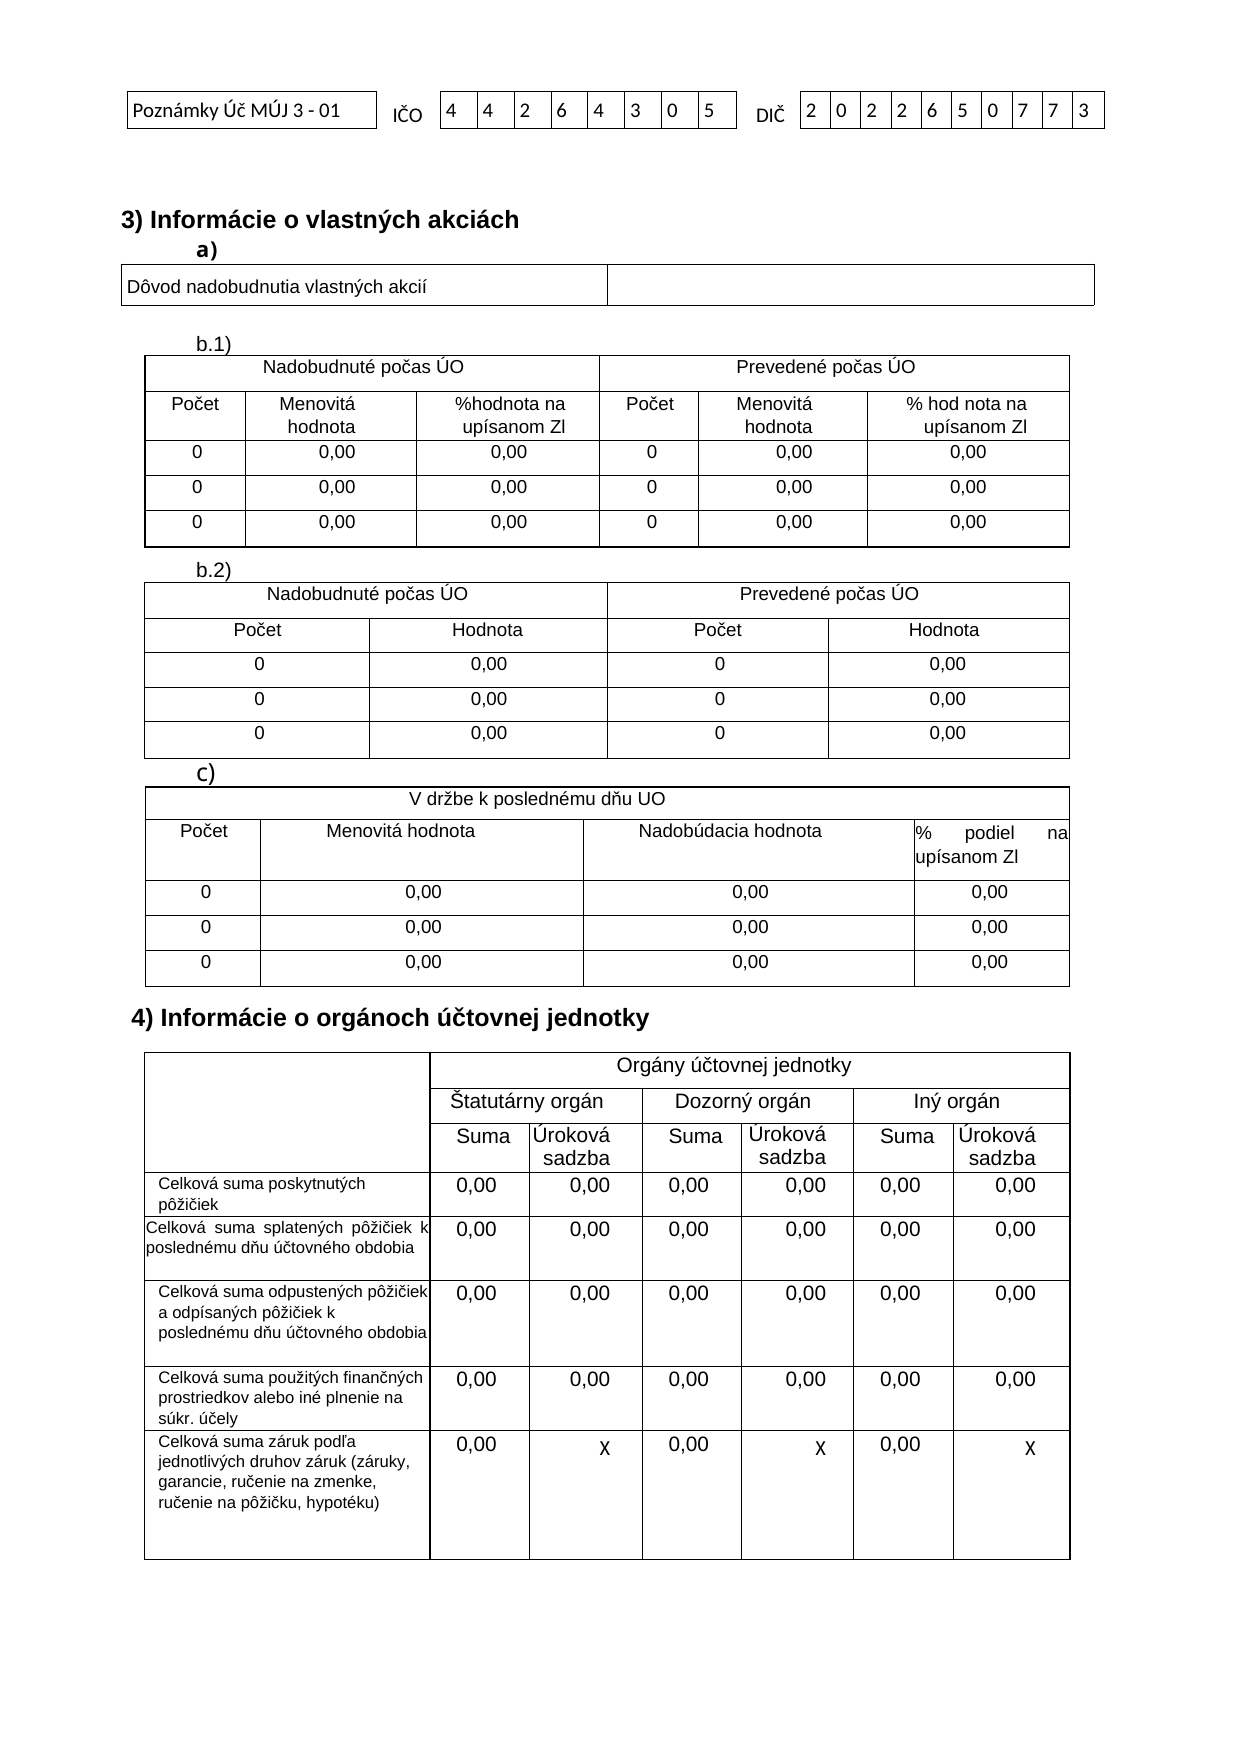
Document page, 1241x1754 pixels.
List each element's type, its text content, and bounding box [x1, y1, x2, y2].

table_cell x [742, 1431, 853, 1559]
table_cell 0,00 [854, 1217, 953, 1280]
table_cell 0,00 [742, 1281, 853, 1366]
table_cell 0,00 [829, 688, 1069, 721]
table_cell 0,00 [261, 916, 583, 949]
table_cell 0,00 [954, 1173, 1069, 1216]
table_cell Celková suma použitých finančných prostriedkov alebo iné plnenie na súkr. účely [145, 1367, 429, 1430]
table_cell Počet [145, 619, 369, 652]
table_cell 0,00 [829, 722, 1069, 757]
table_cell 0 [146, 476, 245, 510]
table_cell 0,00 [417, 476, 599, 510]
table_cell 0,00 [854, 1367, 953, 1430]
table_cell Úroková sadzba [742, 1124, 853, 1172]
table_header V držbe k poslednému dňu UO [146, 788, 1069, 819]
table_cell 0,00 [246, 476, 416, 510]
table_cell %hodnota na upísanom Zl [417, 392, 599, 439]
table_cell 0,00 [431, 1367, 529, 1430]
table_cell 0,00 [643, 1431, 741, 1559]
table_cell 0,00 [261, 881, 583, 915]
table_cell Hodnota [370, 619, 607, 652]
table_cell 0 [146, 951, 260, 986]
table_cell 0,00 [915, 916, 1069, 949]
table_cell 0 [600, 511, 698, 546]
table_cell 0,00 [530, 1367, 642, 1430]
table_cell 0,00 [915, 881, 1069, 915]
table_header [608, 265, 1094, 305]
table_cell 0,00 [417, 511, 599, 546]
table_cell Nadobúdacia hodnota [584, 820, 914, 880]
table_cell 0,00 [643, 1281, 741, 1366]
table_cell 0,00 [417, 441, 599, 475]
table_cell 0,00 [530, 1217, 642, 1280]
table_cell 0,00 [584, 881, 914, 915]
table_cell 0,00 [854, 1173, 953, 1216]
table_cell 0,00 [868, 476, 1069, 510]
table_cell 0 [145, 688, 369, 721]
table_cell Počet [608, 619, 828, 652]
table_cell Hodnota [829, 619, 1069, 652]
table_cell Suma [431, 1124, 529, 1172]
table_cell Počet [600, 392, 698, 439]
table_cell 0,00 [854, 1281, 953, 1366]
table_cell 0,00 [530, 1281, 642, 1366]
table_cell % podiel na upísanom Zl [915, 820, 1069, 880]
table_cell 0,00 [370, 653, 607, 687]
table_cell 0,00 [643, 1217, 741, 1280]
table_cell 0,00 [431, 1281, 529, 1366]
table_cell 0,00 [370, 688, 607, 721]
table_cell 0 [145, 722, 369, 757]
table_cell 0,00 [246, 441, 416, 475]
table_cell 0 [146, 881, 260, 915]
table_cell 0,00 [584, 951, 914, 986]
table_cell 0,00 [643, 1173, 741, 1216]
table_cell 0,00 [370, 722, 607, 757]
text 4) Informácie o orgánoch účtovnej jednotky [149, 1010, 1094, 1031]
text 3) Informácie o vlastných akciách [121, 204, 1094, 234]
table_cell 0 [146, 441, 245, 475]
table_cell x [954, 1431, 1069, 1559]
table_header Orgány účtovnej jednotky [431, 1053, 1069, 1088]
table_cell Štatutárny orgán [431, 1089, 642, 1123]
table_header Nadobudnuté počas ÚO [146, 356, 599, 391]
table_cell 0,00 [246, 511, 416, 546]
table_cell 0,00 [954, 1217, 1069, 1280]
text c) [196, 761, 1094, 786]
table_cell 0,00 [742, 1367, 853, 1430]
table_header [145, 1053, 429, 1172]
table_cell Celková suma odpustených pôžičiek a odpísaných pôžičiek k poslednému dňu účtovného obdobia [145, 1281, 429, 1366]
table_cell 0,00 [915, 951, 1069, 986]
table_cell 0,00 [742, 1173, 853, 1216]
table_cell 0 [146, 511, 245, 546]
table_cell % hod nota na upísanom Zl [868, 392, 1069, 439]
table_header Prevedené počas ÚO [608, 583, 1069, 618]
table_cell Úroková sadzba [954, 1124, 1069, 1172]
table_cell Úroková sadzba [530, 1124, 642, 1172]
table_cell Menovitá hodnota [261, 820, 583, 880]
table_cell Suma [854, 1124, 953, 1172]
table_cell Celková suma poskytnutých pôžičiek [145, 1173, 429, 1216]
table_cell Celková suma záruk podľa jednotlivých druhov záruk (záruky, garancie, ručenie na zmenke, ručenie na pôžičku, hypotéku) [145, 1431, 429, 1559]
text b.2) [196, 561, 1094, 582]
table_cell 0 [146, 916, 260, 949]
table_cell 0 [600, 476, 698, 510]
table_cell 0,00 [699, 476, 867, 510]
table_cell 0,00 [699, 511, 867, 546]
table_cell Menovitá hodnota [246, 392, 416, 439]
table_cell Suma [643, 1124, 741, 1172]
table_cell 0 [145, 653, 369, 687]
table_cell Počet [146, 392, 245, 439]
text b.1) [196, 334, 1094, 355]
text a) [196, 234, 1094, 263]
table_cell 0,00 [699, 441, 867, 475]
table_cell 0,00 [742, 1217, 853, 1280]
table_cell Celková suma splatených pôžičiek k poslednému dňu účtovného obdobia [145, 1217, 429, 1280]
table_cell 0 [608, 722, 828, 757]
table_header Prevedené počas ÚO [600, 356, 1069, 391]
table_cell 0,00 [954, 1367, 1069, 1430]
table_cell 0 [608, 653, 828, 687]
table_cell 0,00 [431, 1173, 529, 1216]
table_cell 0,00 [584, 916, 914, 949]
table_cell 0,00 [530, 1173, 642, 1216]
table_cell 0,00 [643, 1367, 741, 1430]
table_cell 0,00 [829, 653, 1069, 687]
table_cell Počet [146, 820, 260, 880]
table_header Nadobudnuté počas ÚO [145, 583, 607, 618]
table_cell 0,00 [431, 1217, 529, 1280]
table_cell Menovitá hodnota [699, 392, 867, 439]
table_cell 0,00 [854, 1431, 953, 1559]
table_cell Iný orgán [854, 1089, 1069, 1123]
table_cell 0,00 [868, 511, 1069, 546]
table_cell 0 [600, 441, 698, 475]
table_cell x [530, 1431, 642, 1559]
table_cell 0 [608, 688, 828, 721]
table_header Dôvod nadobudnutia vlastných akcií [122, 265, 607, 305]
table_cell 0,00 [868, 441, 1069, 475]
table_cell 0,00 [431, 1431, 529, 1559]
table_cell 0,00 [261, 951, 583, 986]
table_cell Dozorný orgán [643, 1089, 853, 1123]
table_cell 0,00 [954, 1281, 1069, 1366]
